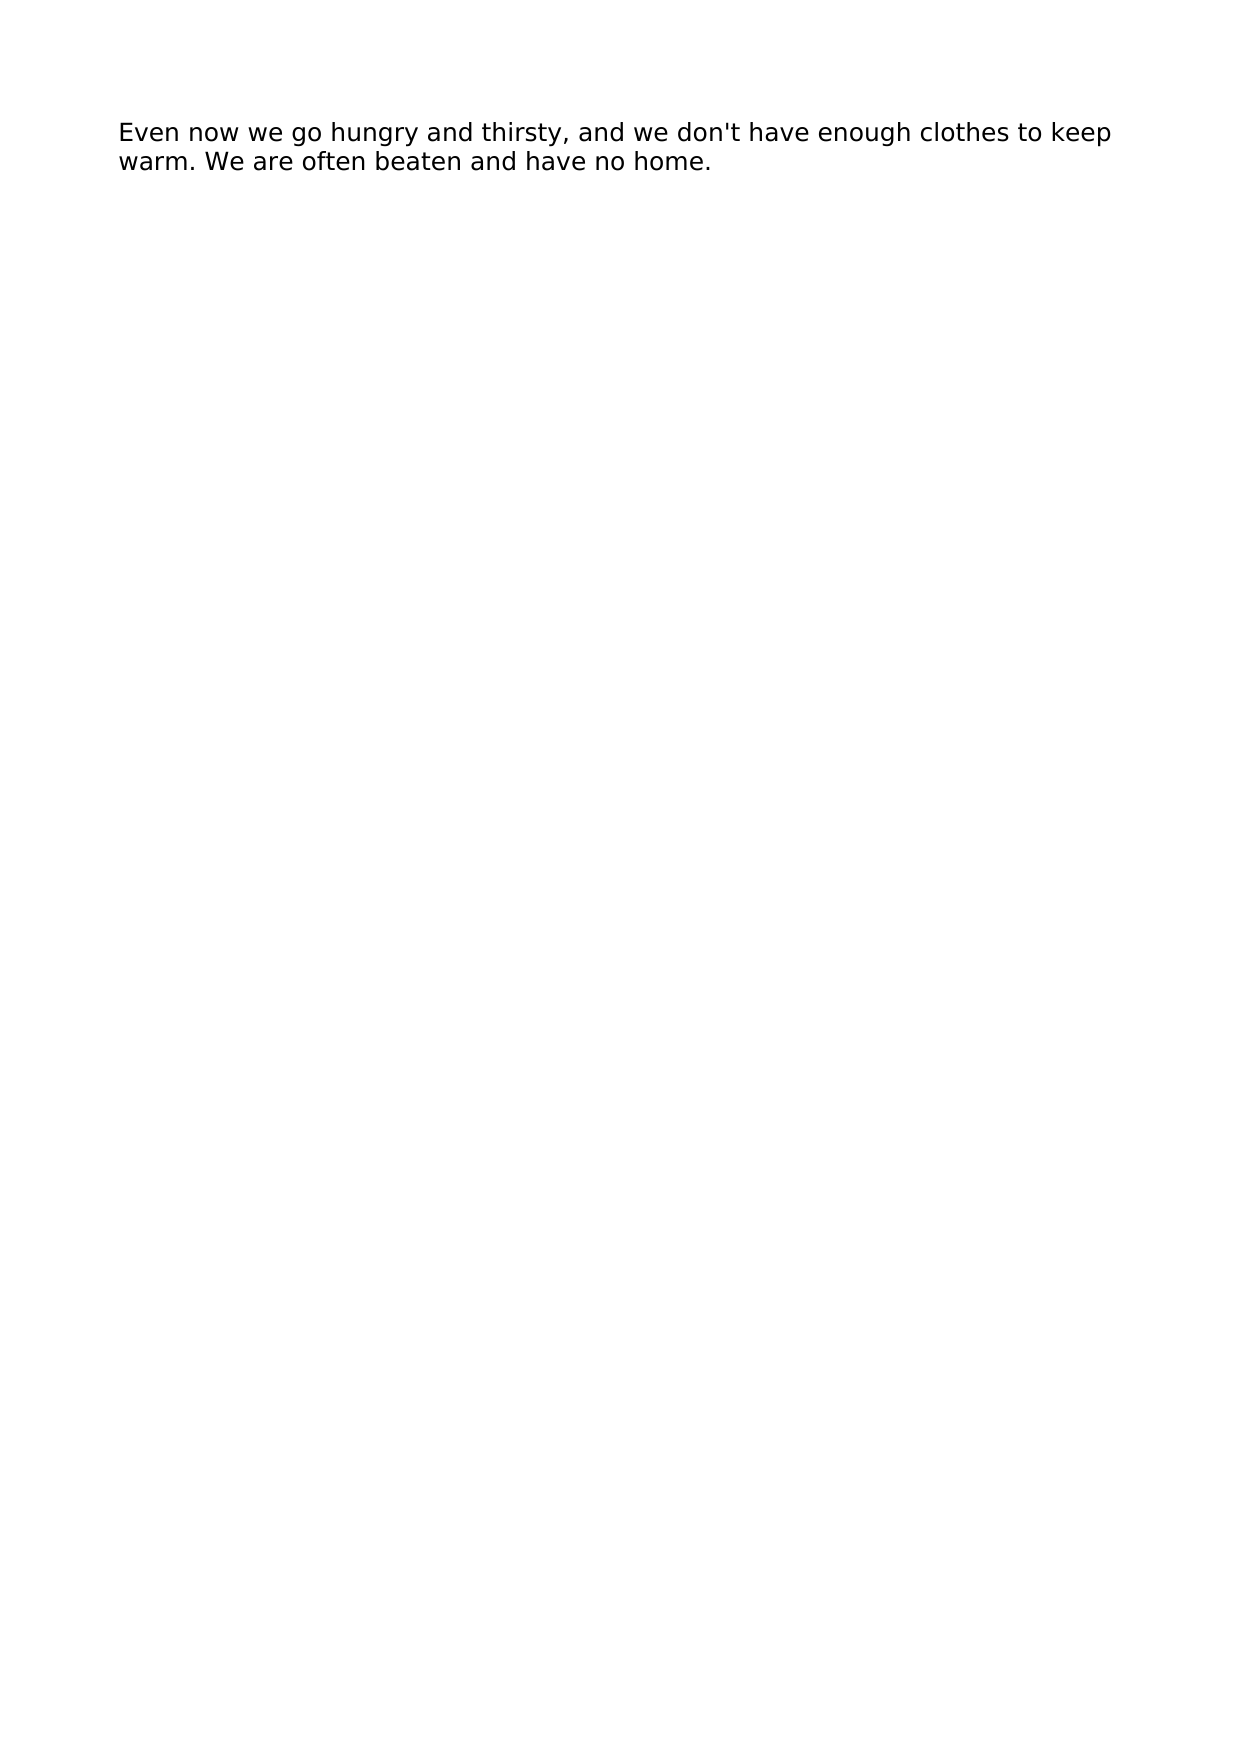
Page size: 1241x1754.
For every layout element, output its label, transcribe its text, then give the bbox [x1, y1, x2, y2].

text Even now we go hungry and thirsty, and we don't have enough clothes to keep warm. We are often beaten and have no home. [118, 118, 1122, 176]
